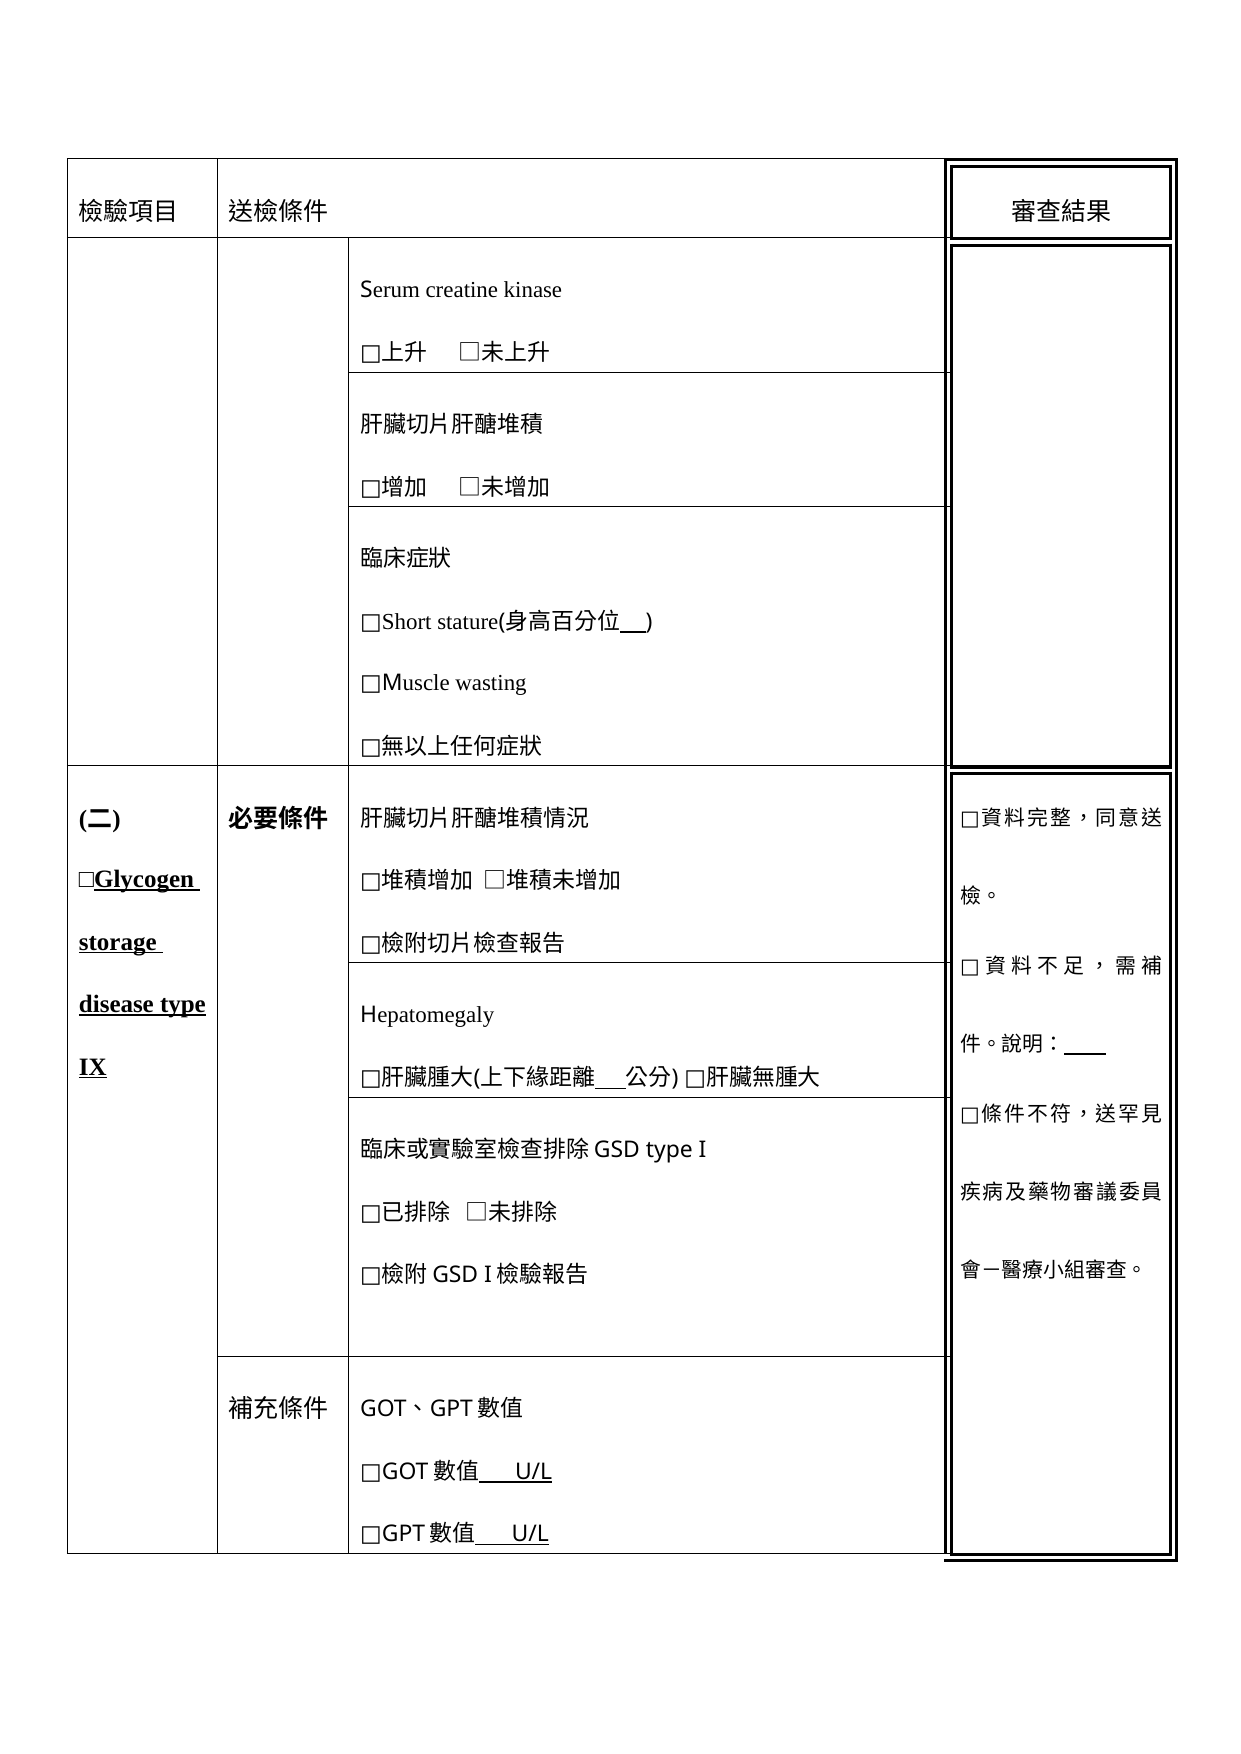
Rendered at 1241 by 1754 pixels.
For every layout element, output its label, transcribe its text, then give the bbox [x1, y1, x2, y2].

table_cell Serum creatine kinase □上升 □未上升 [349, 238, 944, 372]
table_cell GOT、GPT數值 □GOT數值 U/L □GPT數值 U/L [349, 1357, 944, 1553]
table_cell 臨床或實驗室檢查排除GSD type I □已排除 □未排除 □檢附GSD I檢驗報告 [349, 1098, 944, 1356]
table_cell 補充條件 [218, 1357, 348, 1553]
table_cell [68, 238, 217, 765]
table_cell 肝臟切片肝醣堆積 □增加 □未增加 [349, 373, 944, 506]
table_header 送檢條件 [218, 159, 944, 237]
table_cell 必要條件 [218, 766, 348, 1356]
table_cell Hepatomegaly □肝臟腫大(上下緣距離 公分) □肝臟無腫大 [349, 963, 944, 1097]
table_cell □資料完整，同意送檢。 □資料不足，需補件。說明： □條件不符，送罕見疾病及藥物審議委員會－醫療小組審查。 [949, 765, 1174, 1553]
table_cell [949, 237, 1174, 765]
table_header 檢驗項目 [68, 159, 217, 237]
table_cell [218, 238, 348, 765]
table_cell 臨床症狀 □Short stature(身高百分位 ) □Muscle wasting □無以上任何症狀 [349, 507, 944, 765]
table_cell (二) □Glycogen storage disease type IX [68, 766, 217, 1553]
table_cell 肝臟切片肝醣堆積情況 □堆積增加 □堆積未增加 □檢附切片檢查報告 [349, 766, 944, 962]
table_header 審查結果 [949, 161, 1174, 237]
